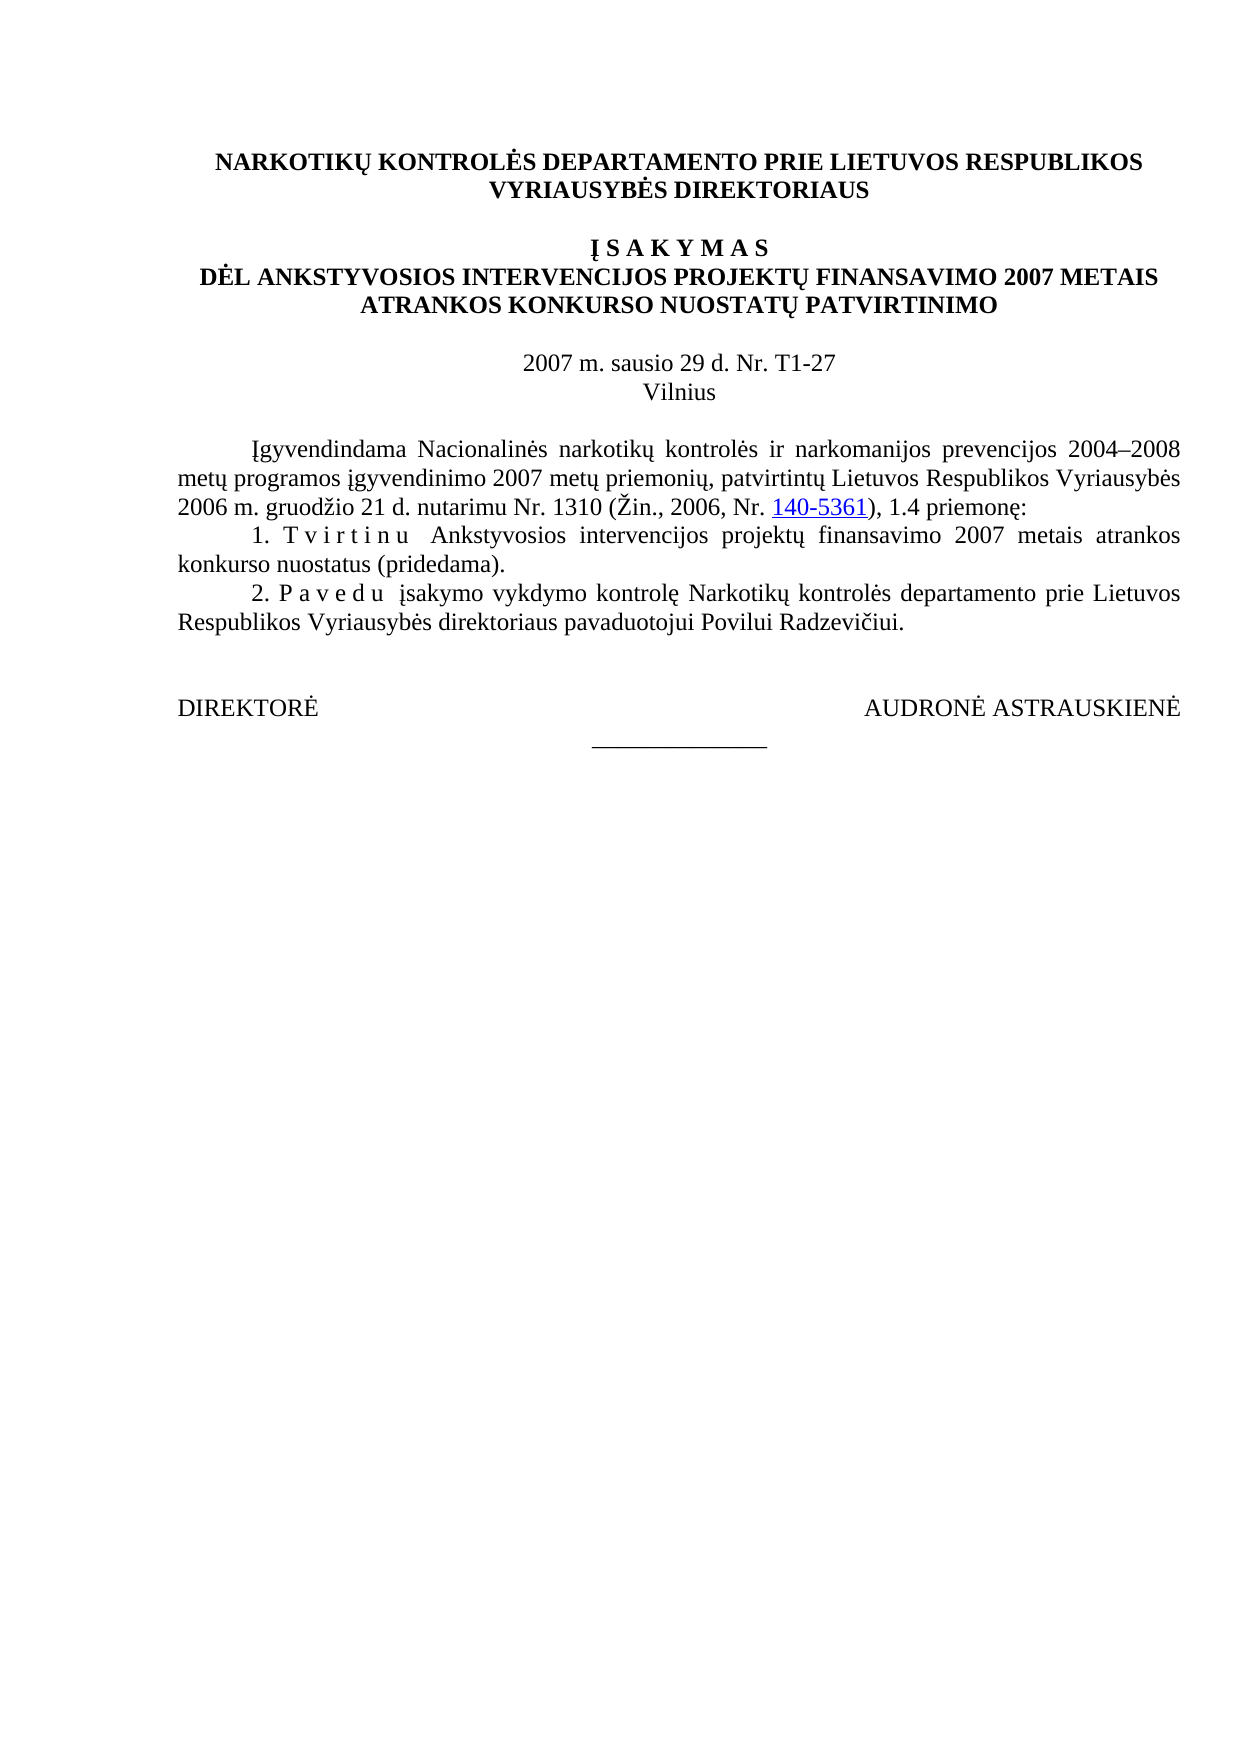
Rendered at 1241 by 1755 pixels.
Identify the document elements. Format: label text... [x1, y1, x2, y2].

text 1. Tvirtinu Ankstyvosios intervencijos projektų finansavimo 2007 metais atrankos konkurso nuostatus (pridedama). [177, 521, 1181, 578]
text DIREKTORĖ AUDRONĖ ASTRAUSKIENĖ [177, 693, 1181, 722]
text NARKOTIKŲ KONTROLĖS DEPARTAMENTO PRIE LIETUVOS RESPUBLIKOS VYRIAUSYBĖS DIREKTORIAUS [177, 147, 1181, 204]
text Vilnius [177, 377, 1181, 406]
text 2. Pavedu įsakymo vykdymo kontrolę Narkotikų kontrolės departamento prie Lietuvos Respublikos Vyriausybės direktoriaus pavaduotojui Povilui Radzevičiui. [177, 578, 1181, 636]
text Įgyvendindama Nacionalinės narkotikų kontrolės ir narkomanijos prevencijos 2004–2008 metų programos įgyvendinimo 2007 metų priemonių, patvirtintų Lietuvos Respublikos Vyriausybės 2006 m. gruodžio 21 d. nutarimu Nr. 1310 (Žin., 2006, Nr. 140-5361), 1.4 priemonę: [177, 434, 1181, 521]
text Į S A K Y M A S [177, 233, 1181, 262]
text ______________ [177, 722, 1181, 751]
text DĖL ANKSTYVOSIOS INTERVENCIJOS PROJEKTŲ FINANSAVIMO 2007 METAIS ATRANKOS KONKURSO NUOSTATŲ PATVIRTINIMO [177, 262, 1181, 319]
text 2007 m. sausio 29 d. Nr. T1-27 [177, 348, 1181, 377]
